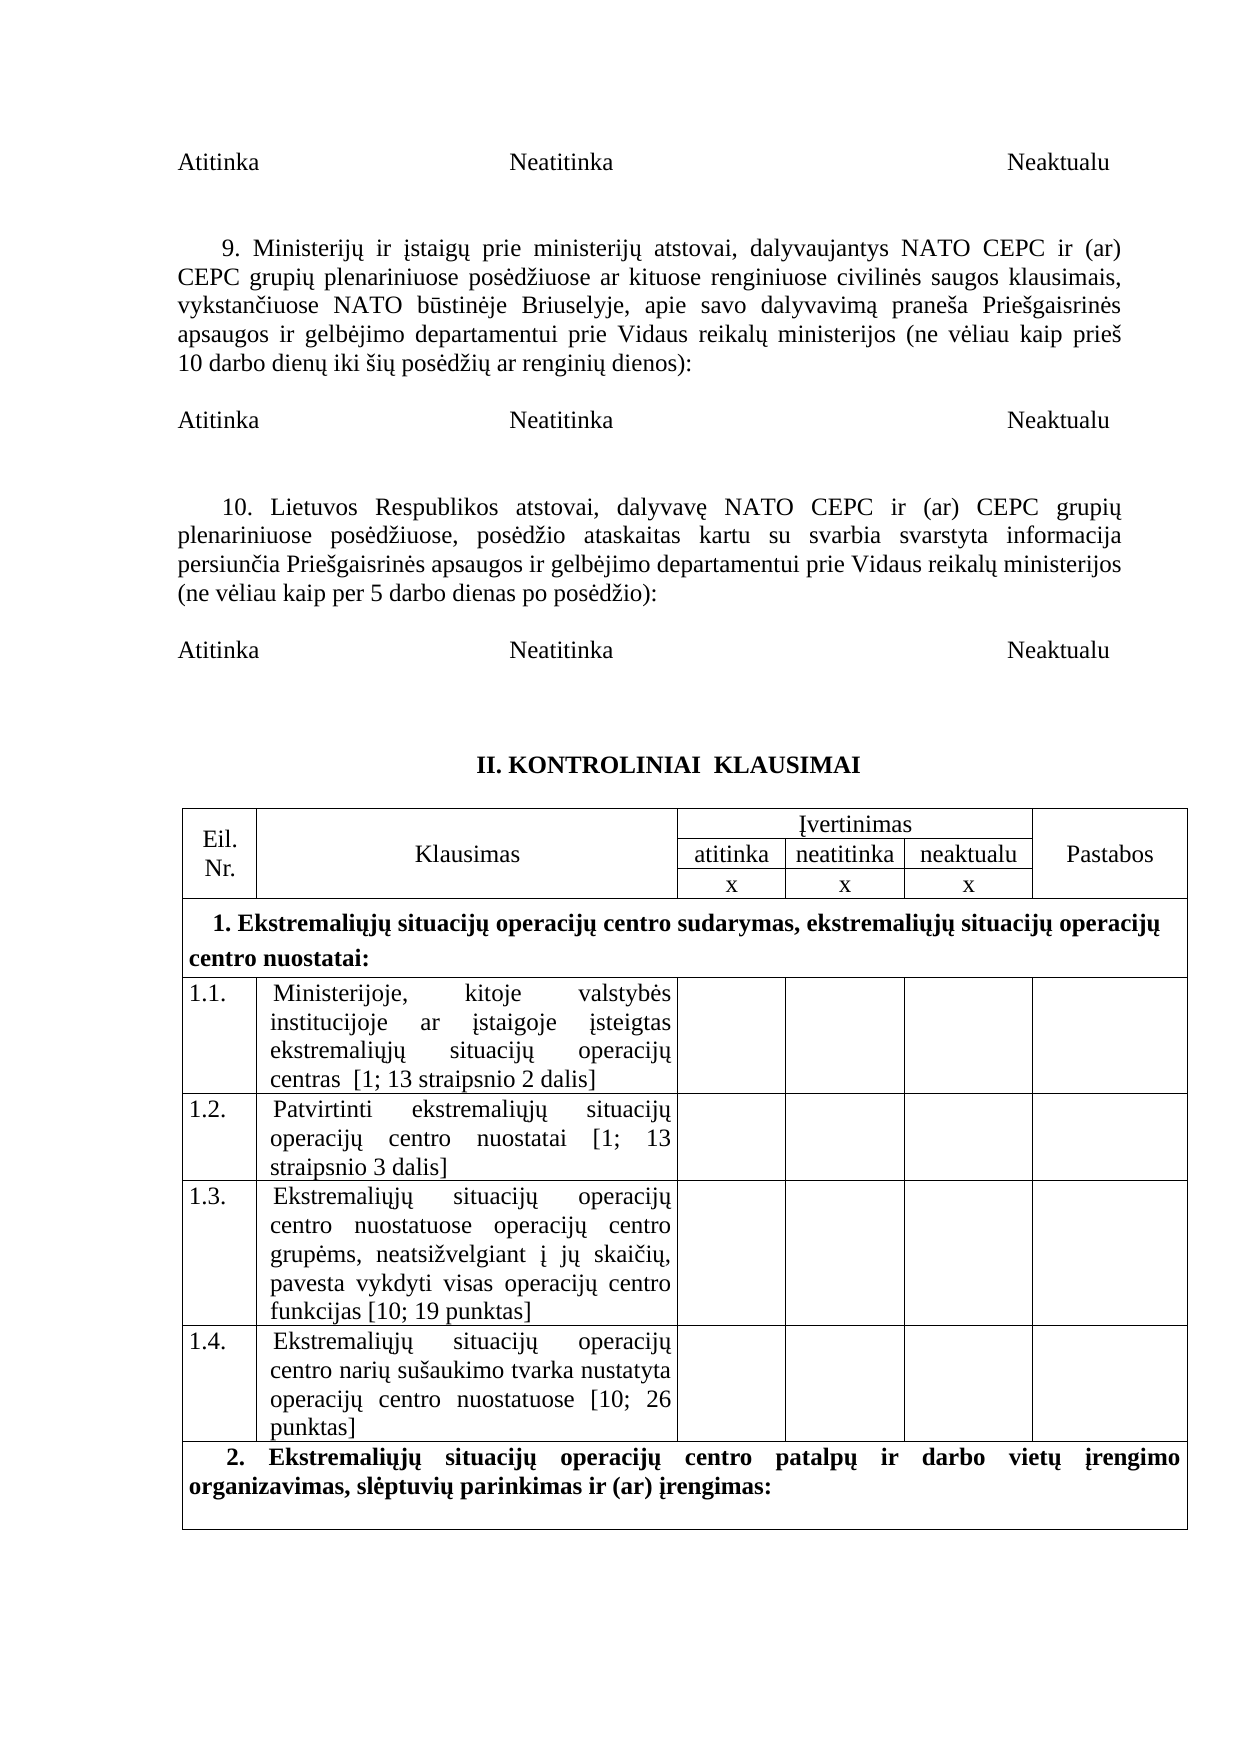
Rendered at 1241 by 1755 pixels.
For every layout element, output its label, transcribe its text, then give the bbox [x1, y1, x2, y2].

text II. KONTROLINIAI KLAUSIMAI [215, 751, 1122, 779]
table_cell Ekstremaliųjų situacijų operacijų centro narių sušaukimo tvarka nustatyta operacijų centro nuostatuose [10; 26 punktas] [257, 1326, 677, 1441]
table_cell Ekstremaliųjų situacijų operacijų centro nuostatuose operacijų centro grupėms, neatsižvelgiant į jų skaičių, pavesta vykdyti visas operacijų centro funkcijas [10; 19 punktas] [257, 1181, 677, 1325]
table_cell [786, 1094, 904, 1180]
table_cell neatitinka [786, 839, 904, 868]
table_cell 1.3. [183, 1181, 256, 1325]
table_cell Patvirtinti ekstremaliųjų situacijų operacijų centro nuostatai [1; 13 straipsnio 3 dalis] [257, 1094, 677, 1180]
table_cell 1. Ekstremaliųjų situacijų operacijų centro sudarymas, ekstremaliųjų situacijų operacijų centro nuostatai: [183, 899, 1187, 977]
table_cell x [905, 869, 1032, 897]
table_cell [1033, 978, 1187, 1093]
table_cell 1.2. [183, 1094, 256, 1180]
table_cell [678, 1181, 785, 1325]
table_cell x [678, 869, 785, 897]
table_cell [1033, 1181, 1187, 1325]
table_header Pastabos [1033, 809, 1187, 897]
table_cell [905, 1181, 1032, 1325]
table_cell [678, 1326, 785, 1441]
text Atitinka ⁯ Neatitinka ⁯ Neaktualu ⁯ [177, 406, 1122, 463]
table_cell [786, 1181, 904, 1325]
table_header Klausimas [257, 809, 677, 897]
table_cell atitinka [678, 839, 785, 868]
table_header Eil. Nr. [183, 809, 256, 897]
text Atitinka ⁯ Neatitinka ⁯ Neaktualu ⁯ [177, 636, 1122, 693]
text Atitinka ⁯ Neatitinka ⁯ Neaktualu ⁯ [177, 147, 1122, 204]
table_cell Ministerijoje, kitoje valstybės institucijoje ar įstaigoje įsteigtas ekstremaliųjų situacijų operacijų centras [1; 13 straipsnio 2 dalis] [257, 978, 677, 1093]
table_cell neaktualu [905, 839, 1032, 868]
table_cell [786, 1326, 904, 1441]
table_cell 1.4. [183, 1326, 256, 1441]
table_cell 2. Ekstremaliųjų situacijų operacijų centro patalpų ir darbo vietų įrengimo organizavimas, slėptuvių parinkimas ir (ar) įrengimas: [183, 1442, 1187, 1528]
table_cell [786, 978, 904, 1093]
table_cell x [786, 869, 904, 897]
table_cell [905, 978, 1032, 1093]
table_cell [905, 1326, 1032, 1441]
table_header Įvertinimas [678, 809, 1032, 838]
text 9. Ministerijų ir įstaigų prie ministerijų atstovai, dalyvaujantys NATO CEPC ir (ar) CEPC grupių plenariniuose posėdžiuose ar kituose renginiuose civilinės saugos klausimais, vykstančiuose NATO būstinėje Briuselyje, apie savo dalyvavimą praneša Priešgaisrinės apsaugos ir gelbėjimo departamentui prie Vidaus reikalų ministerijos (ne vėliau kaip prieš 10 darbo dienų iki šių posėdžių ar renginių dienos): [177, 233, 1122, 377]
table_cell [1033, 1094, 1187, 1180]
table_cell [678, 1094, 785, 1180]
table_cell 1.1. [183, 978, 256, 1093]
table_cell [1033, 1326, 1187, 1441]
text 10. Lietuvos Respublikos atstovai, dalyvavę NATO CEPC ir (ar) CEPC grupių plenariniuose posėdžiuose, posėdžio ataskaitas kartu su svarbia svarstyta informacija persiunčia Priešgaisrinės apsaugos ir gelbėjimo departamentui prie Vidaus reikalų ministerijos (ne vėliau kaip per 5 darbo dienas po posėdžio): [177, 492, 1122, 607]
table_cell [905, 1094, 1032, 1180]
table_cell [678, 978, 785, 1093]
